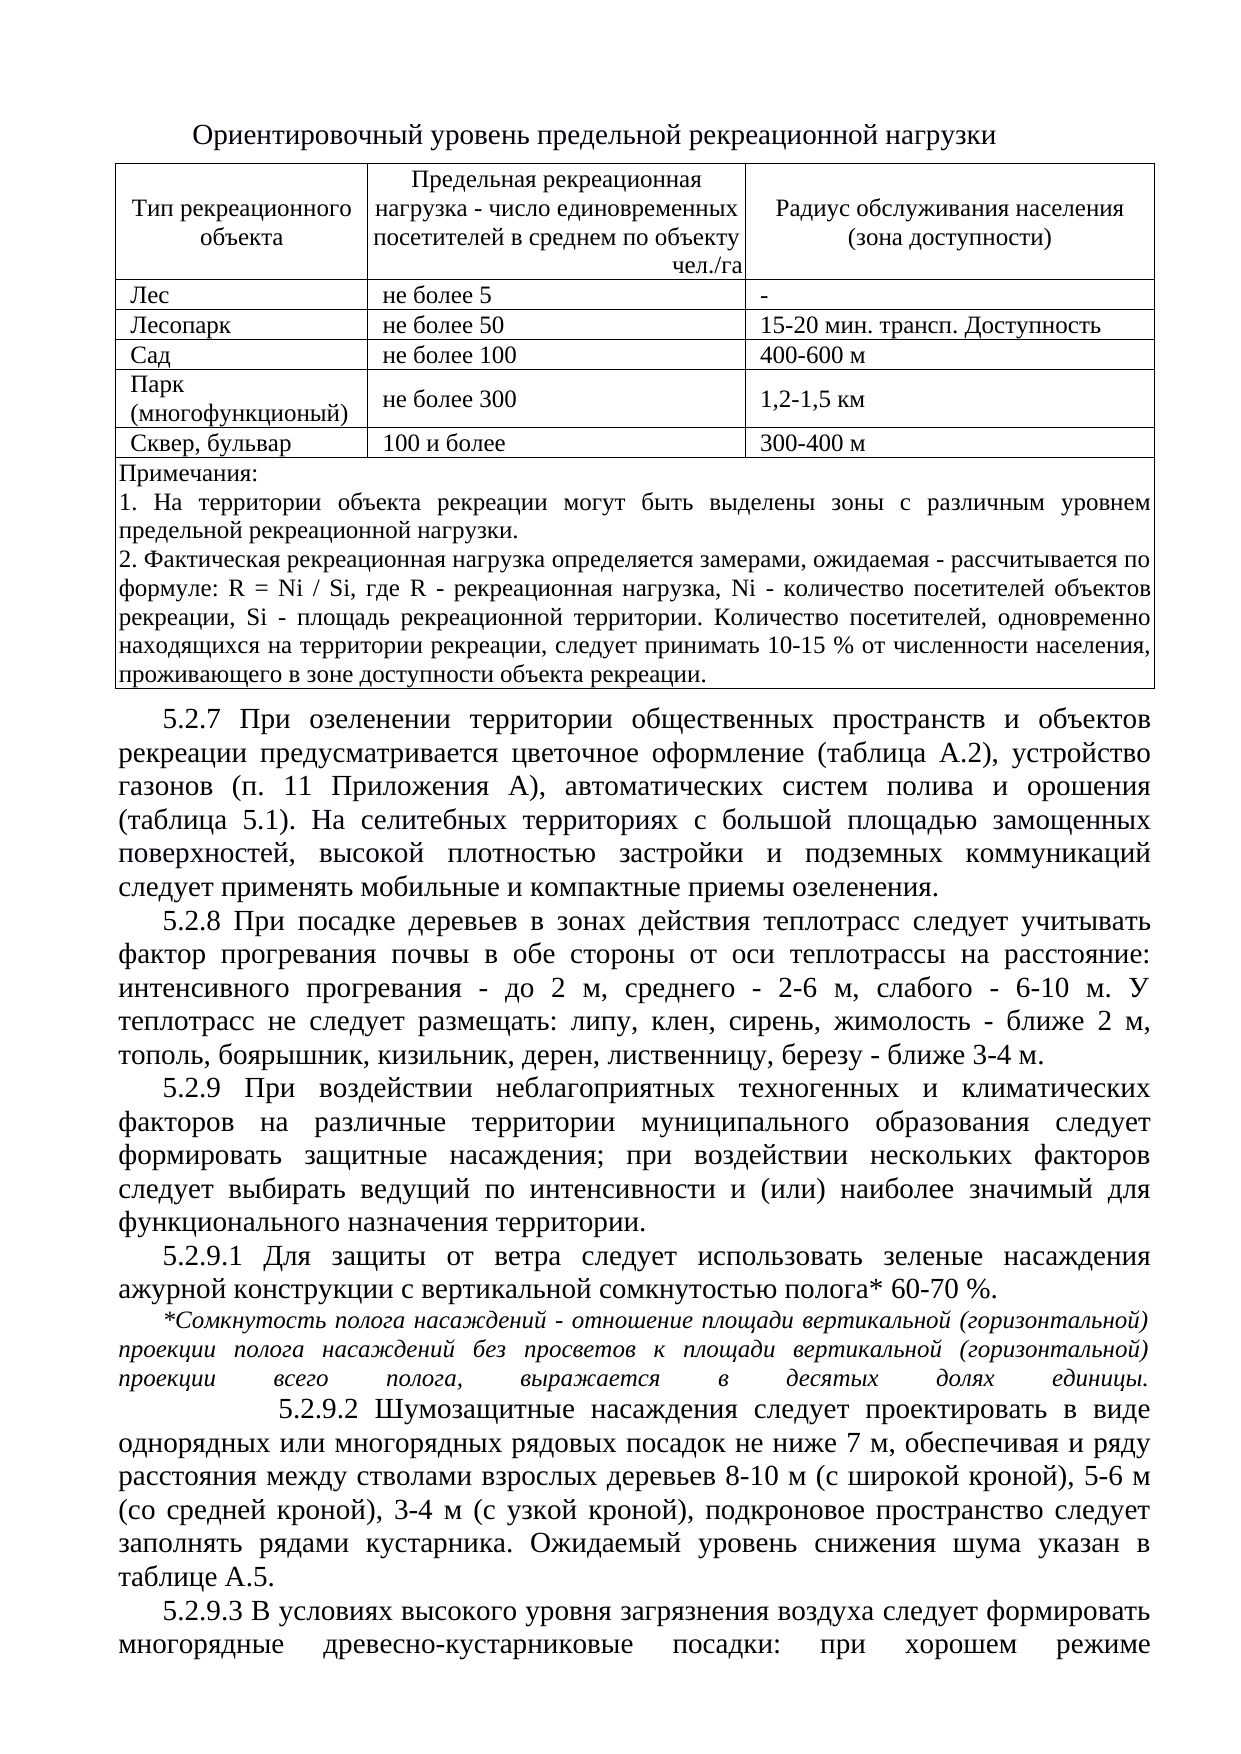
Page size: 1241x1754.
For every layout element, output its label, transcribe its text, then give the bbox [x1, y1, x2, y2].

table_cell не более 5 [368, 280, 745, 309]
table_header Тип рекреационного объекта [116, 164, 367, 279]
table_header Предельная рекреационная нагрузка - число единовременных посетителей в среднем по объекту чел./га [368, 164, 745, 279]
text 5.2.9.1 Для защиты от ветра следует использовать зеленые насаждения ажурной конструкции с вертикальной сомкнутостью полога* 60-70 %. [118, 1238, 1152, 1305]
table_cell 300-400 м [746, 428, 1154, 457]
table_cell Парк (многофункционый) [116, 370, 367, 427]
table_cell Лесопарк [116, 310, 367, 339]
table_cell Лес [116, 280, 367, 309]
table_cell не более 100 [368, 340, 745, 368]
table_cell Сад [116, 340, 367, 368]
table_cell Примечания: 1. На территории объекта рекреации могут быть выделены зоны с различным уровнем предельной рекреационной нагрузки. 2. Фактическая рекреационная нагрузка определяется замерами, ожидаемая - рассчитывается по формуле: R = Ni / Si, где R - рекреационная нагрузка, Ni - количество посетителей объектов рекреации, Si - площадь рекреационной территории. Количество посетителей, одновременно находящихся на территории рекреации, следует принимать 10-15 % от численности населения, проживающего в зоне доступности объекта рекреации. [116, 458, 1154, 688]
text 5.2.8 При посадке деревьев в зонах действия теплотрасс следует учитывать фактор прогревания почвы в обе стороны от оси теплотрассы на расстояние: интенсивного прогревания - до 2 м, среднего - 2-6 м, слабого - 6-10 м. У теплотрасс не следует размещать: липу, клен, сирень, жимолость - ближе 2 м, тополь, боярышник, кизильник, дерен, лиственницу, березу - ближе 3-4 м. [118, 903, 1152, 1070]
table_cell 1,2-1,5 км [746, 370, 1154, 427]
table_header Радиус обслуживания населения (зона доступности) [746, 164, 1154, 279]
table_cell 400-600 м [746, 340, 1154, 368]
table_cell Сквер, бульвар [116, 428, 367, 457]
text 5.2.9 При воздействии неблагоприятных техногенных и климатических факторов на различные территории муниципального образования следует формировать защитные насаждения; при воздействии нескольких факторов следует выбирать ведущий по интенсивности и (или) наиболее значимый для функционального назначения территории. [118, 1070, 1152, 1238]
table_cell - [746, 280, 1154, 309]
text *Сомкнутость полога насаждений - отношение площади вертикальной (горизонтальной) проекции полога насаждений без просветов к площади вертикальной (горизонтальной) проекции всего полога, выражается в десятых долях единицы. 5.2.9.2 Шумозащитные насаждения следует проектировать в виде однорядных или многорядных рядовых посадок не ниже 7 м, обеспечивая и ряду расстояния между стволами взрослых деревьев 8-10 м (с широкой кроной), 5-6 м (со средней кроной), 3-4 м (с узкой кроной), подкроновое пространство следует заполнять рядами кустарника. Ожидаемый уровень снижения шума указан в таблице А.5. [118, 1305, 1152, 1593]
text 5.2.7 При озеленении территории общественных пространств и объектов рекреации предусматривается цветочное оформление (таблица А.2), устройство газонов (п. 11 Приложения А), автоматических систем полива и орошения (таблица 5.1). На селитебных территориях с большой площадью замощенных поверхностей, высокой плотностью застройки и подземных коммуникаций следует применять мобильные и компактные приемы озеленения. [118, 701, 1152, 903]
text Ориентировочный уровень предельной рекреационной нагрузки [118, 117, 1152, 151]
table_cell 100 и более [368, 428, 745, 457]
text 5.2.9.3 В условиях высокого уровня загрязнения воздуха следует формировать многорядные древесно-кустарниковые посадки: при хорошем режиме [118, 1593, 1152, 1660]
table_cell не более 300 [368, 370, 745, 427]
table_cell 15-20 мин. трансп. Доступность [746, 310, 1154, 339]
table_cell не более 50 [368, 310, 745, 339]
